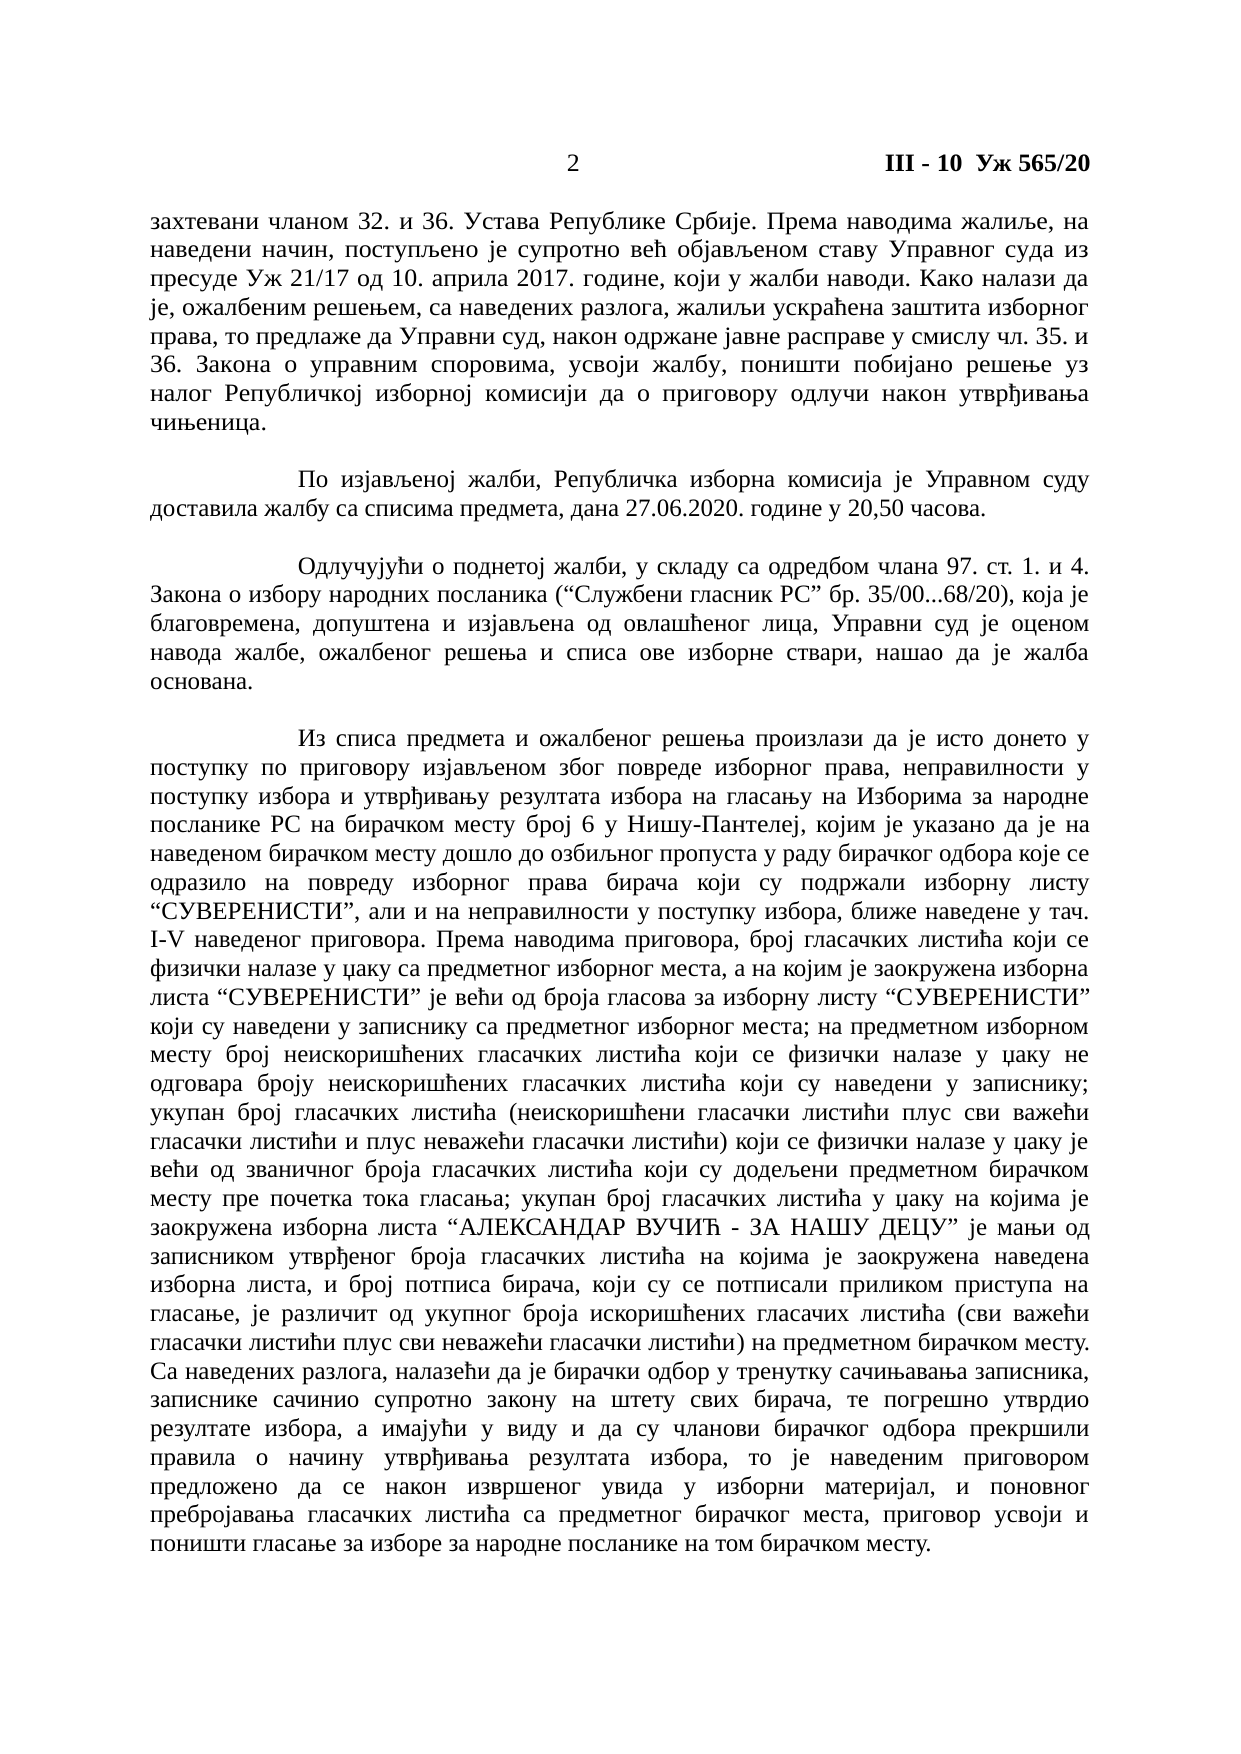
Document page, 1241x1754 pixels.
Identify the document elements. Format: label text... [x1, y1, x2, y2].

text захтевани чланом 32. и 36. Устава Републике Србије. Према наводима жалиље, на наведени начин, поступљено је супротно већ објављеном ставу Управног суда из пресуде Уж 21/17 од 10. априла 2017. године, који у жалби наводи. Како налази да је, ожалбеним решењем, са наведених разлога, жалиљи ускраћена заштита изборног права, то предлаже да Управни суд, након одржане јавне расправе у смислу чл. 35. и 36. Закона о управним споровима, усвоји жалбу, поништи побијано решење уз налог Републичкој изборној комисији да о приговору одлучи након утврђивања чињеница. [150, 206, 1090, 436]
text Из списа предмета и ожалбеног решења произлази да је исто донето у поступку по приговору изјављеном због повреде изборног права, неправилности у поступку избора и утврђивању резултата избора на гласању на Изборима за народне посланике РС на бирачком месту број 6 у Нишу-Пантелеј, којим је указано да је на наведеном бирачком месту дошло до озбиљног пропуста у раду бирачког одбора које се одразило на повреду изборног права бирача који су подржали изборну листу “СУВЕРЕНИСТИ”, али и на неправилности у поступку избора, ближе наведене у тач. I-V наведеног приговора. Према наводима приговора, број гласачких листића који се физички налазе у џаку са предметног изборног места, а на којим је заокружена изборна листа “СУВЕРЕНИСТИ” је већи од броја гласова за изборну листу “СУВЕРЕНИСТИ” који су наведени у записнику са предметног изборног места; на предметном изборном месту број неискоришћених гласачких листића који се физички налазе у џаку не одговара броју неискоришћених гласачких листића који су наведени у записнику; укупан број гласачких листића (неискоришћени гласачки листићи плус сви важећи гласачки листићи и плус неважећи гласачки листићи) који се физички налазе у џаку је већи од званичног броја гласачких листића који су додељени предметном бирачком месту пре почетка тока гласања; укупан број гласачких листића у џаку на којима је заокружена изборна листа “АЛЕКСАНДАР ВУЧИЋ - ЗА НАШУ ДЕЦУ” је мањи од записником утврђеног броја гласачких листића на којима је заокружена наведена изборна листа, и број потписа бирача, који су се потписали приликом приступа на гласање, је различит од укупног броја искоришћених гласачих листића (сви важећи гласачки листићи плус сви неважећи гласачки листићи) на предметном бирачком месту. Са наведених разлога, налазећи да је бирачки одбор у тренутку сачињавања записника, записнике сачинио супротно закону на штету свих бирача, те погрешно утврдио резултате избора, а имајући у виду и да су чланови бирачког одбора прекршили правила о начину утврђивања резултата избора, то је наведеним приговором предложено да се након извршеног увида у изборни материјал, и поновног пребројавања гласачких листића са предметног бирачког места, приговор усвоји и поништи гласање за изборе за народне посланике на том бирачком месту. [150, 723, 1090, 1557]
text Одлучујући о поднетој жалби, у складу са одредбом члана 97. ст. 1. и 4. Закона о избору народних посланика (“Службени гласник РС” бр. 35/00...68/20), која је благовремена, допуштена и изјављена од овлашћеног лица, Управни суд је оценом навода жалбе, ожалбеног решења и списа ове изборне ствари, нашао да је жалба основана. [150, 551, 1090, 694]
text По изјављеној жалби, Републичка изборна комисија је Управном суду доставила жалбу са списима предмета, дана 27.06.2020. године у 20,50 часова. [150, 464, 1090, 522]
